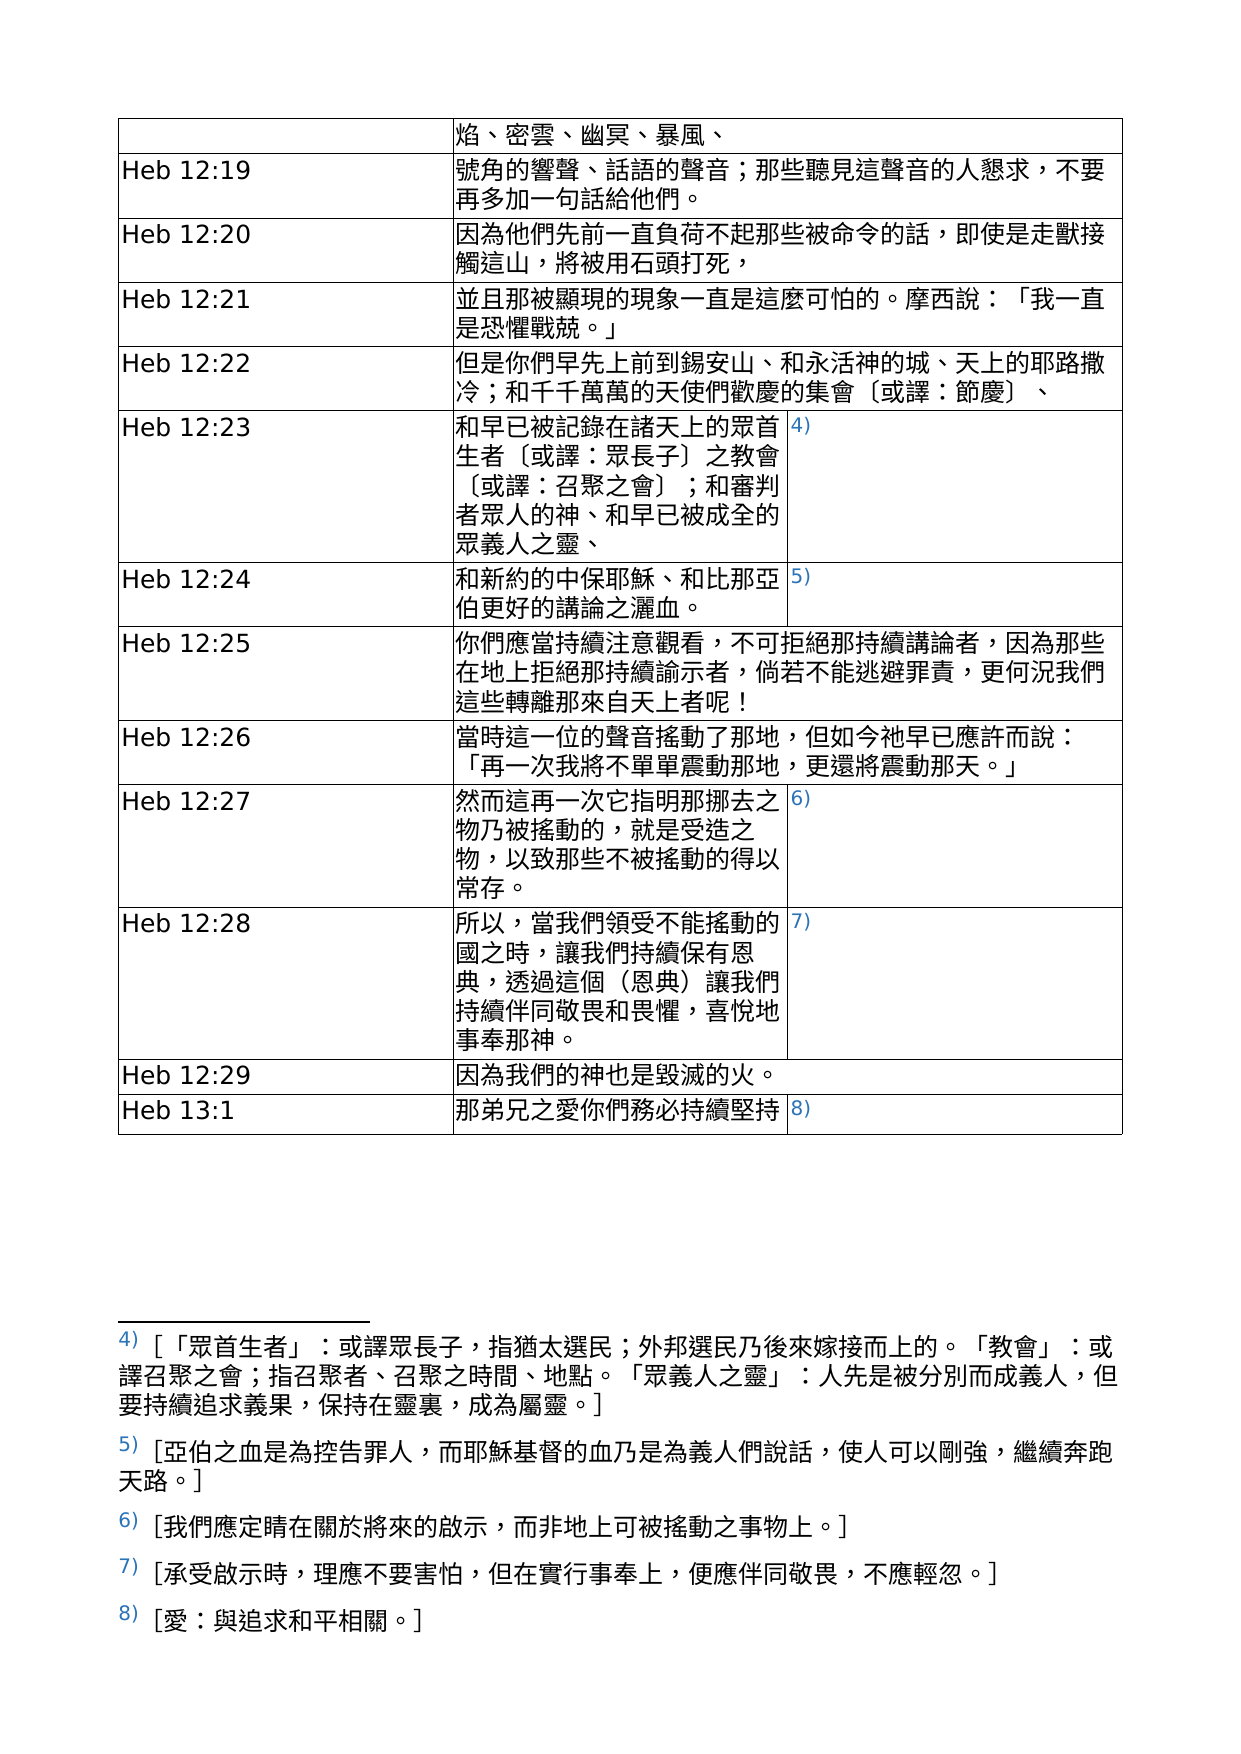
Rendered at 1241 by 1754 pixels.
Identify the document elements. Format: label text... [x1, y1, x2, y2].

table_cell 號角的響聲、話語的聲音；那些聽見這聲音的人懇求，不要再多加一句話給他們。 [454, 154, 1122, 217]
table_cell Heb 12:21 [119, 283, 453, 346]
table_cell 並且那被顯現的現象一直是這麼可怕的。摩西說：「我一直是恐懼戰兢。」 [454, 283, 1122, 346]
table_cell [119, 119, 453, 153]
table_cell 你們應當持續注意觀看，不可拒絕那持續講論者，因為那些在地上拒絕那持續諭示者，倘若不能逃避罪責，更何況我們這些轉離那來自天上者呢！ [454, 627, 1122, 720]
table_cell Heb 12:27 [119, 785, 453, 907]
table_cell [788, 563, 1122, 626]
table_cell Heb 13:1 [119, 1095, 453, 1133]
table_cell 所以，當我們領受不能搖動的國之時，讓我們持續保有恩典，透過這個（恩典）讓我們持續伴同敬畏和畏懼，喜悅地事奉那神。 [454, 908, 787, 1058]
table_cell 那弟兄之愛你們務必持續堅持 [454, 1095, 787, 1133]
table_cell 因為他們先前一直負荷不起那些被命令的話，即使是走獸接觸這山，將被用石頭打死， [454, 219, 1122, 282]
table_cell 因為我們的神也是毀滅的火。 [454, 1060, 1122, 1093]
table_cell Heb 12:19 [119, 154, 453, 217]
table_cell Heb 12:26 [119, 721, 453, 784]
table_cell Heb 12:25 [119, 627, 453, 720]
table_cell 焰、密雲、幽冥、暴風、 [454, 119, 1122, 153]
table_cell [788, 1095, 1122, 1133]
table_cell 當時這一位的聲音搖動了那地，但如今祂早已應許而說：「再一次我將不單單震動那地，更還將震動那天。」 [454, 721, 1122, 784]
table_cell Heb 12:29 [119, 1060, 453, 1093]
table_cell 然而這再一次它指明那挪去之物乃被搖動的，就是受造之物，以致那些不被搖動的得以常存。 [454, 785, 787, 907]
table_cell Heb 12:28 [119, 908, 453, 1058]
table_cell [788, 411, 1122, 562]
table_cell Heb 12:24 [119, 563, 453, 626]
table_cell [788, 785, 1122, 907]
table_cell Heb 12:20 [119, 219, 453, 282]
table_cell Heb 12:22 [119, 347, 453, 410]
table_cell 但是你們早先上前到錫安山、和永活神的城、天上的耶路撒冷；和千千萬萬的天使們歡慶的集會〔或譯：節慶〕、 [454, 347, 1122, 410]
table_cell 和早已被記錄在諸天上的眾首生者〔或譯：眾長子〕之教會〔或譯：召聚之會〕；和審判者眾人的神、和早已被成全的眾義人之靈、 [454, 411, 787, 562]
table_cell 和新約的中保耶穌、和比那亞伯更好的講論之灑血。 [454, 563, 787, 626]
table_cell [788, 908, 1122, 1058]
table_cell Heb 12:23 [119, 411, 453, 562]
